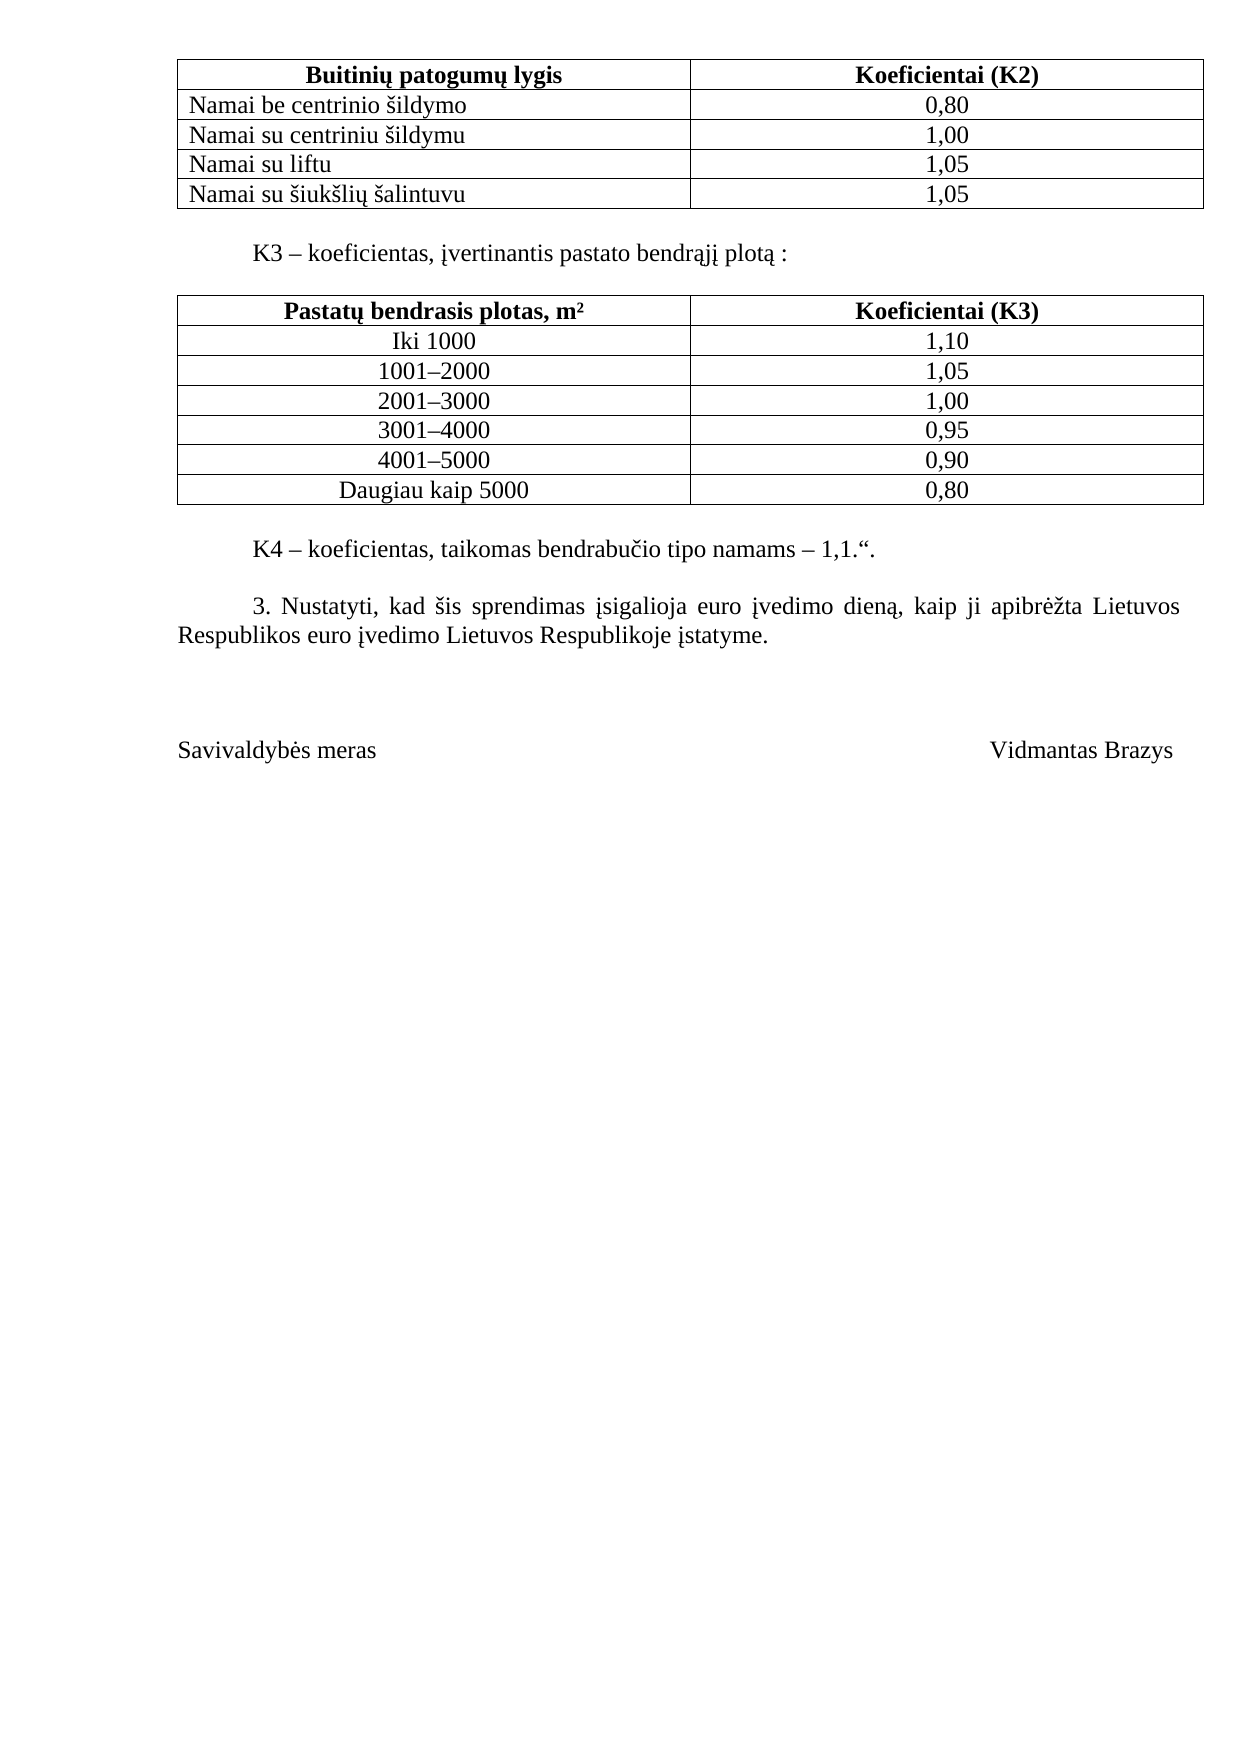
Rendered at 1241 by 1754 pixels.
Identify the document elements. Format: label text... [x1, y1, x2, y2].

table_cell Namai su liftu [178, 150, 690, 178]
text K4 – koeficientas, taikomas bendrabučio tipo namams – 1,1.“. [177, 534, 1181, 562]
table_cell 2001–3000 [178, 386, 690, 414]
table_cell Namai su šiukšlių šalintuvu [178, 179, 690, 208]
table_cell 0,90 [691, 445, 1203, 474]
table_header Buitinių patogumų lygis [178, 60, 690, 89]
table_cell 1,05 [691, 179, 1203, 208]
table_header Koeficientai (K3) [691, 296, 1203, 325]
table_cell Daugiau kaip 5000 [178, 475, 690, 504]
table_cell 0,80 [691, 475, 1203, 504]
table_cell 1,00 [691, 120, 1203, 148]
table_cell 1,10 [691, 326, 1203, 355]
text 3. Nustatyti, kad šis sprendimas įsigalioja euro įvedimo dieną, kaip ji apibrėžta Lietuvos Respublikos euro įvedimo Lietuvos Respublikoje įstatyme. [177, 591, 1181, 649]
table_cell 1,05 [691, 150, 1203, 178]
table_cell 1001–2000 [178, 356, 690, 385]
table_cell 0,80 [691, 90, 1203, 119]
table_header Koeficientai (K2) [691, 60, 1203, 89]
text Savivaldybės meras Vidmantas Brazys [177, 735, 1181, 764]
table_cell Namai be centrinio šildymo [178, 90, 690, 119]
table_cell 4001–5000 [178, 445, 690, 474]
table_cell 3001–4000 [178, 416, 690, 444]
table_cell Iki 1000 [178, 326, 690, 355]
text K3 – koeficientas, įvertinantis pastato bendrąjį plotą : [177, 238, 1181, 267]
table_cell 1,05 [691, 356, 1203, 385]
table_cell 1,00 [691, 386, 1203, 414]
table_cell Namai su centriniu šildymu [178, 120, 690, 148]
table_header Pastatų bendrasis plotas, m² [178, 296, 690, 325]
table_cell 0,95 [691, 416, 1203, 444]
